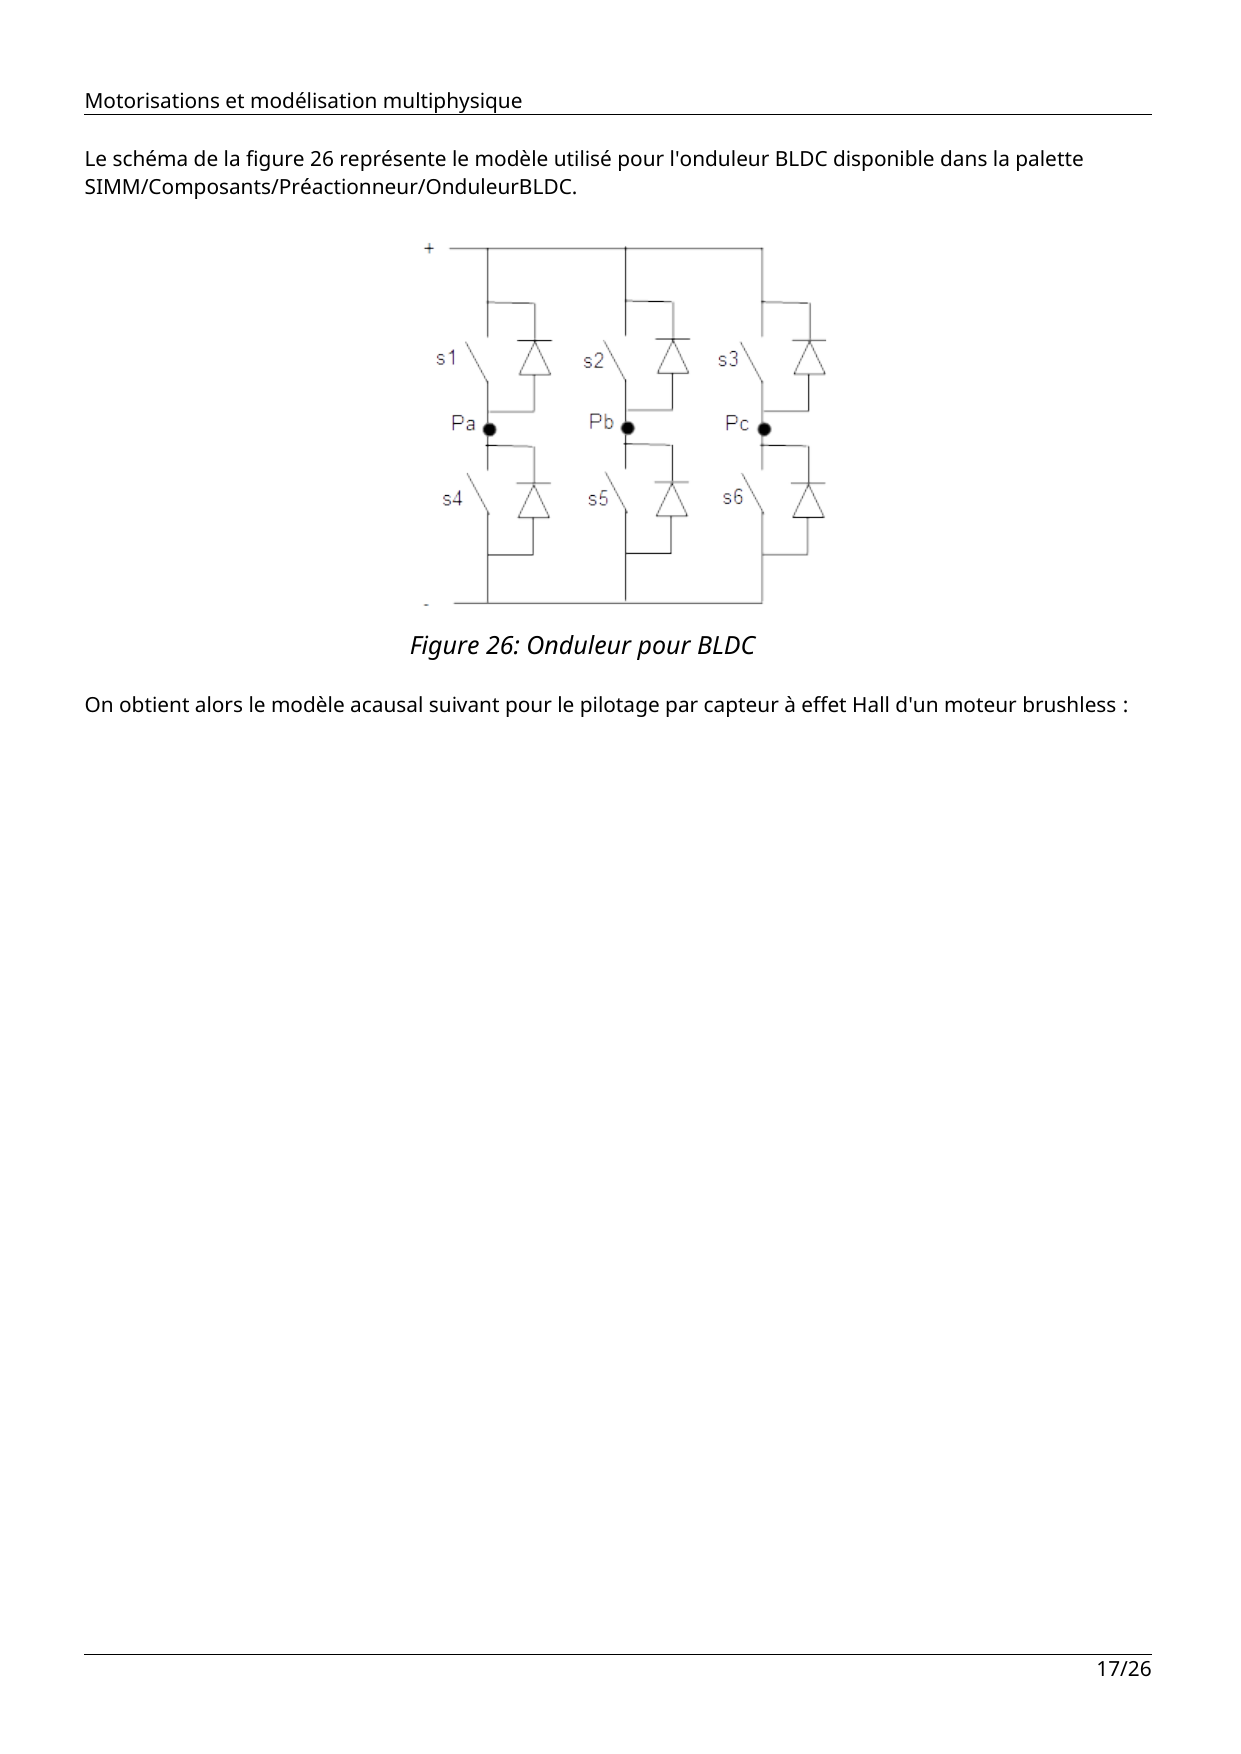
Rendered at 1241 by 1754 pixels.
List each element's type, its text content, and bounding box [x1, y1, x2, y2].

text On obtient alors le modèle acausal suivant pour le pilotage par capteur à effet Hall d'un moteur brushless : [84, 690, 1152, 718]
text Figure 26: Onduleur pour BLDC [409, 628, 826, 662]
text Le schéma de la figure 26 représente le modèle utilisé pour l'onduleur BLDC disponible dans la palette SIMM/Composants/Préactionneur/OnduleurBLDC. [84, 144, 1152, 201]
picture [409, 229, 827, 628]
